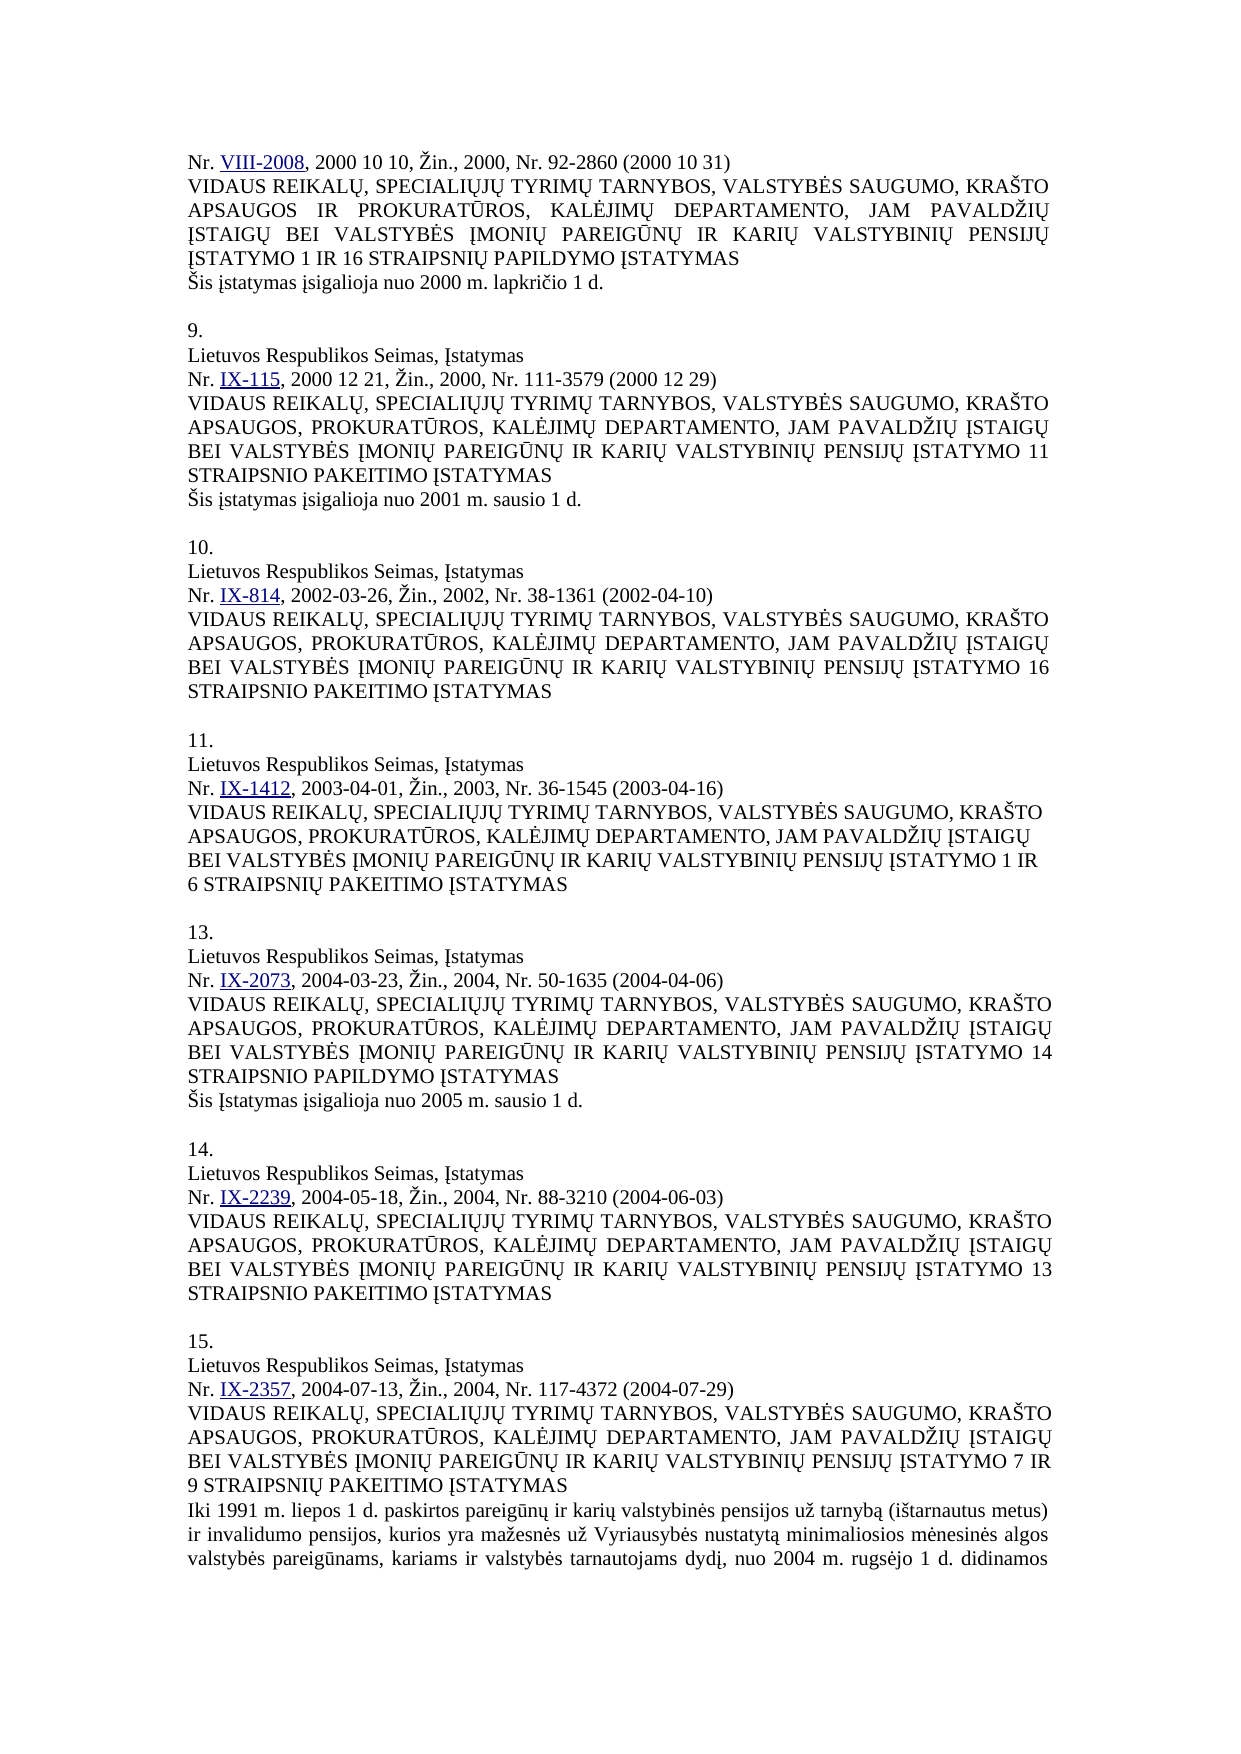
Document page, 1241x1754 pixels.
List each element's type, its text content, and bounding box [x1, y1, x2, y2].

text Nr. VIII-2008, 2000 10 10, Žin., 2000, Nr. 92-2860 (2000 10 31) [187, 150, 1050, 174]
text VIDAUS REIKALŲ, SPECIALIŲJŲ TYRIMŲ TARNYBOS, VALSTYBĖS SAUGUMO, KRAŠTO APSAUGOS, PROKURATŪROS, KALĖJIMŲ DEPARTAMENTO, JAM PAVALDŽIŲ ĮSTAIGŲ BEI VALSTYBĖS ĮMONIŲ PAREIGŪNŲ IR KARIŲ VALSTYBINIŲ PENSIJŲ ĮSTATYMO 7 IR 9 STRAIPSNIŲ PAKEITIMO ĮSTATYMAS [187, 1401, 1053, 1497]
text 11. [187, 727, 1050, 752]
text Nr. IX-2239, 2004-05-18, Žin., 2004, Nr. 88-3210 (2004-06-03) [187, 1185, 1053, 1209]
text Lietuvos Respublikos Seimas, Įstatymas [187, 752, 1050, 776]
text VIDAUS REIKALŲ, SPECIALIŲJŲ TYRIMŲ TARNYBOS, VALSTYBĖS SAUGUMO, KRAŠTO APSAUGOS IR PROKURATŪROS, KALĖJIMŲ DEPARTAMENTO, JAM PAVALDŽIŲ ĮSTAIGŲ BEI VALSTYBĖS ĮMONIŲ PAREIGŪNŲ IR KARIŲ VALSTYBINIŲ PENSIJŲ ĮSTATYMO 1 IR 16 STRAIPSNIŲ PAPILDYMO ĮSTATYMAS [187, 174, 1050, 270]
text 9. [187, 318, 1050, 342]
text Lietuvos Respublikos Seimas, Įstatymas [187, 559, 1050, 583]
text Nr. IX-1412, 2003-04-01, Žin., 2003, Nr. 36-1545 (2003-04-16) [187, 776, 1050, 800]
text Lietuvos Respublikos Seimas, Įstatymas [187, 1161, 1053, 1185]
text Nr. IX-115, 2000 12 21, Žin., 2000, Nr. 111-3579 (2000 12 29) [187, 367, 1050, 391]
text 13. [187, 920, 1053, 944]
text 10. [187, 535, 1050, 559]
text VIDAUS REIKALŲ, SPECIALIŲJŲ TYRIMŲ TARNYBOS, VALSTYBĖS SAUGUMO, KRAŠTO APSAUGOS, PROKURATŪROS, KALĖJIMŲ DEPARTAMENTO, JAM PAVALDŽIŲ ĮSTAIGŲ BEI VALSTYBĖS ĮMONIŲ PAREIGŪNŲ IR KARIŲ VALSTYBINIŲ PENSIJŲ ĮSTATYMO 11 STRAIPSNIO PAKEITIMO ĮSTATYMAS [187, 391, 1050, 487]
text VIDAUS REIKALŲ, SPECIALIŲJŲ TYRIMŲ TARNYBOS, VALSTYBĖS SAUGUMO, KRAŠTO APSAUGOS, PROKURATŪROS, KALĖJIMŲ DEPARTAMENTO, JAM PAVALDŽIŲ ĮSTAIGŲ BEI VALSTYBĖS ĮMONIŲ PAREIGŪNŲ IR KARIŲ VALSTYBINIŲ PENSIJŲ ĮSTATYMO 14 STRAIPSNIO PAPILDYMO ĮSTATYMAS [187, 992, 1053, 1088]
text Šis Įstatymas įsigalioja nuo 2005 m. sausio 1 d. [187, 1088, 1053, 1112]
text VIDAUS REIKALŲ, SPECIALIŲJŲ TYRIMŲ TARNYBOS, VALSTYBĖS SAUGUMO, KRAŠTO APSAUGOS, PROKURATŪROS, KALĖJIMŲ DEPARTAMENTO, JAM PAVALDŽIŲ ĮSTAIGŲ BEI VALSTYBĖS ĮMONIŲ PAREIGŪNŲ IR KARIŲ VALSTYBINIŲ PENSIJŲ ĮSTATYMO 13 STRAIPSNIO PAKEITIMO ĮSTATYMAS [187, 1209, 1053, 1305]
text Šis įstatymas įsigalioja nuo 2000 m. lapkričio 1 d. [187, 270, 1050, 294]
text Nr. IX-2357, 2004-07-13, Žin., 2004, Nr. 117-4372 (2004-07-29) [187, 1377, 1053, 1401]
text Šis įstatymas įsigalioja nuo 2001 m. sausio 1 d. [187, 487, 1050, 511]
text VIDAUS REIKALŲ, SPECIALIŲJŲ TYRIMŲ TARNYBOS, VALSTYBĖS SAUGUMO, KRAŠTO APSAUGOS, PROKURATŪROS, KALĖJIMŲ DEPARTAMENTO, JAM PAVALDŽIŲ ĮSTAIGŲ BEI VALSTYBĖS ĮMONIŲ PAREIGŪNŲ IR KARIŲ VALSTYBINIŲ PENSIJŲ ĮSTATYMO 16 STRAIPSNIO PAKEITIMO ĮSTATYMAS [187, 607, 1050, 703]
text Nr. IX-814, 2002-03-26, Žin., 2002, Nr. 38-1361 (2002-04-10) [187, 583, 1050, 607]
text Lietuvos Respublikos Seimas, Įstatymas [187, 1353, 1053, 1377]
text Lietuvos Respublikos Seimas, Įstatymas [187, 342, 1050, 367]
text Iki 1991 m. liepos 1 d. paskirtos pareigūnų ir karių valstybinės pensijos už tarnybą (ištarnautus metus) ir invalidumo pensijos, kurios yra mažesnės už Vyriausybės nustatytą minimaliosios mėnesinės algos valstybės pareigūnams, kariams ir valstybės tarnautojams dydį, nuo 2004 m. rugsėjo 1 d. didinamos [187, 1497, 1050, 1570]
text Nr. IX-2073, 2004-03-23, Žin., 2004, Nr. 50-1635 (2004-04-06) [187, 968, 1053, 992]
text Lietuvos Respublikos Seimas, Įstatymas [187, 944, 1053, 968]
text 14. [187, 1137, 1053, 1161]
text VIDAUS REIKALŲ, SPECIALIŲJŲ TYRIMŲ TARNYBOS, VALSTYBĖS SAUGUMO, KRAŠTO APSAUGOS, PROKURATŪROS, KALĖJIMŲ DEPARTAMENTO, JAM PAVALDŽIŲ ĮSTAIGŲ BEI VALSTYBĖS ĮMONIŲ PAREIGŪNŲ IR KARIŲ VALSTYBINIŲ PENSIJŲ ĮSTATYMO 1 IR 6 STRAIPSNIŲ PAKEITIMO ĮSTATYMAS [187, 800, 1050, 896]
text 15. [187, 1329, 1053, 1353]
